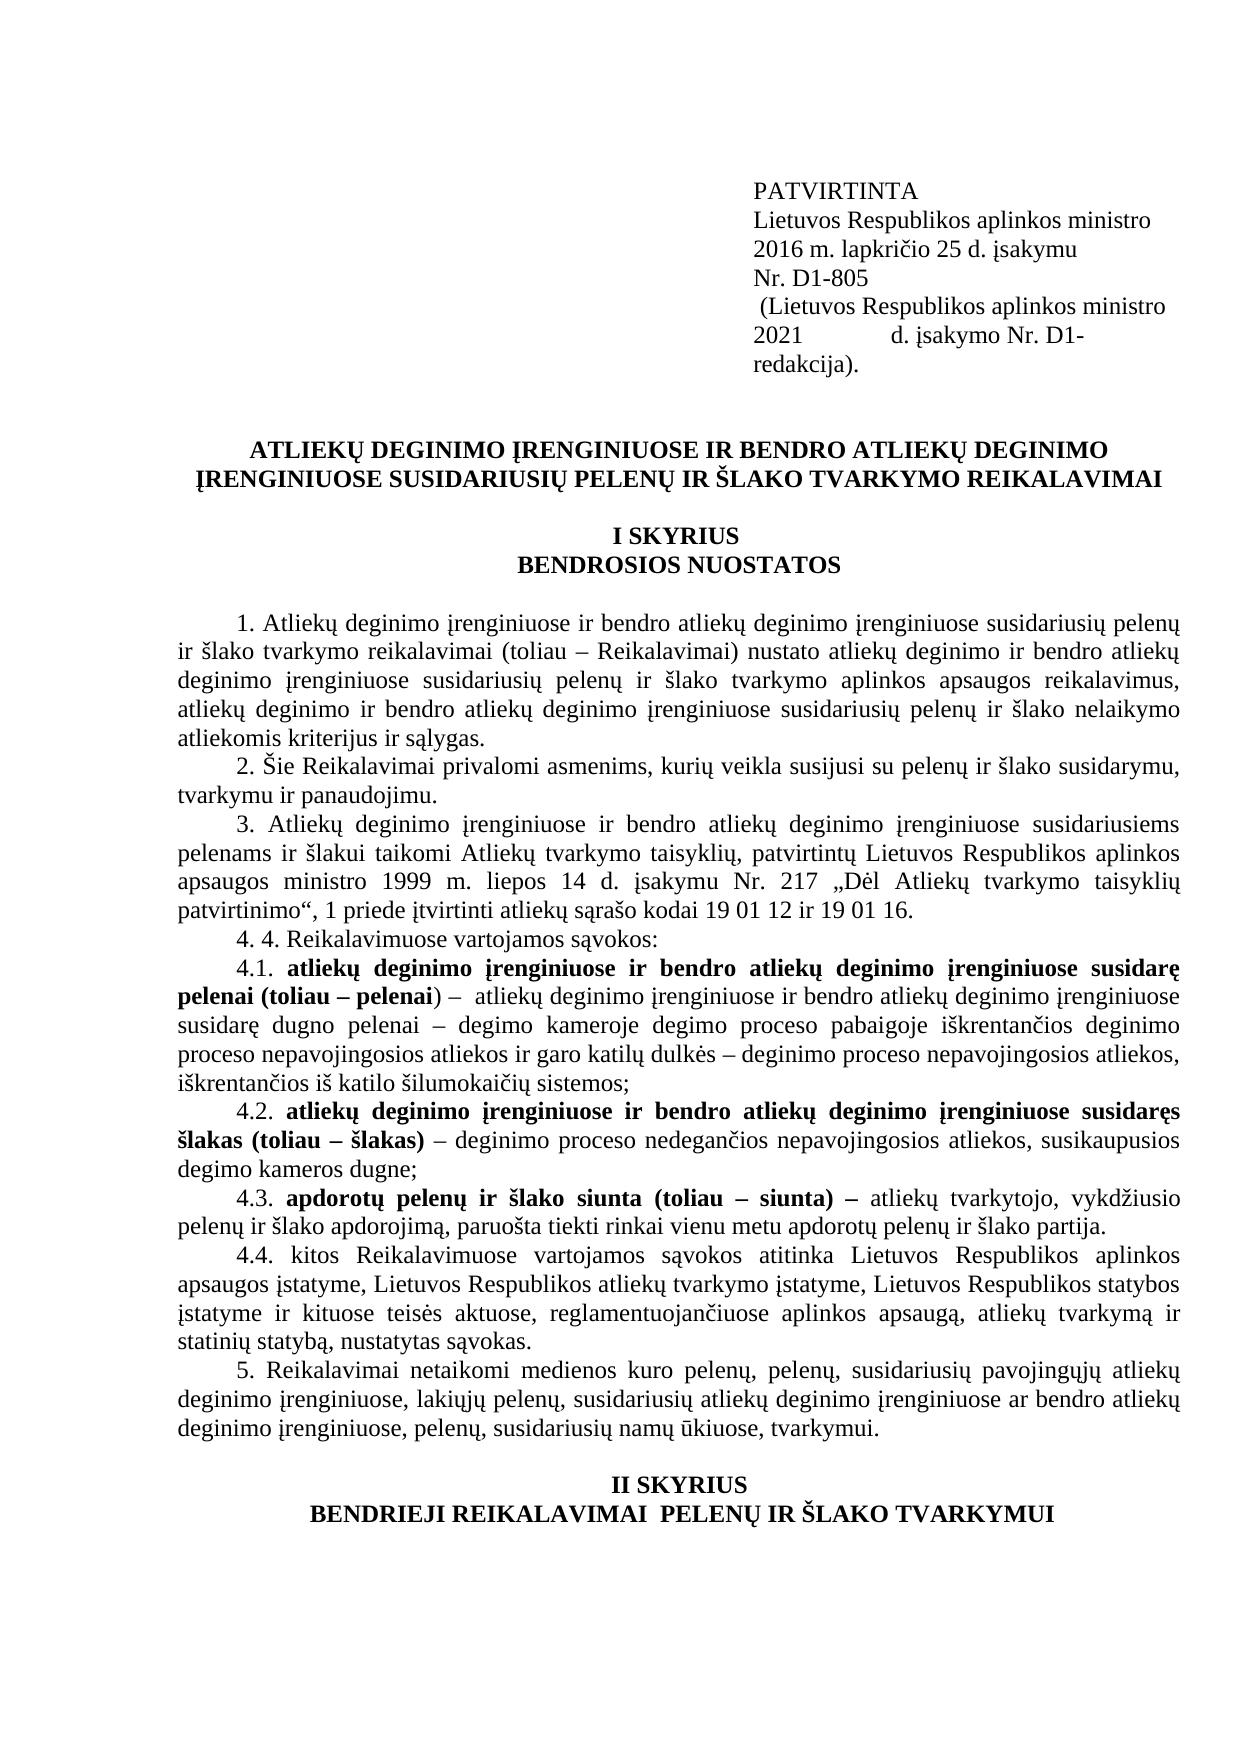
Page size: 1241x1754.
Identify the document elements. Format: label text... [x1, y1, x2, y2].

text ATLIEKŲ DEGINIMO ĮRENGINIUOSE IR BENDRO ATLIEKŲ DEGINIMO ĮRENGINIUOSE SUSIDARIUSIŲ PELENŲ IR ŠLAKO TVARKYMO REIKALAVIMAI [177, 435, 1181, 493]
text 4. 4. Reikalavimuose vartojamos sąvokos: [177, 924, 1181, 953]
text BENDRIEJI REIKALAVIMAI PELENŲ IR ŠLAKO TVARKYMUI [177, 1499, 1181, 1528]
text Lietuvos Respublikos aplinkos ministro 2016 m. lapkričio 25 d. įsakymu [753, 205, 1181, 263]
text I SKYRIUS [177, 521, 1181, 550]
text 4.4. kitos Reikalavimuose vartojamos sąvokos atitinka Lietuvos Respublikos aplinkos apsaugos įstatyme, Lietuvos Respublikos atliekų tvarkymo įstatyme, Lietuvos Respublikos statybos įstatyme ir kituose teisės aktuose, reglamentuojančiuose aplinkos apsaugą, atliekų tvarkymą ir statinių statybą, nustatytas sąvokas. [177, 1240, 1181, 1355]
text 2. Šie Reikalavimai privalomi asmenims, kurių veikla susijusi su pelenų ir šlako susidarymu, tvarkymu ir panaudojimu. [177, 751, 1181, 809]
text 1. Atliekų deginimo įrenginiuose ir bendro atliekų deginimo įrenginiuose susidariusių pelenų ir šlako tvarkymo reikalavimai (toliau – Reikalavimai) nustato atliekų deginimo ir bendro atliekų deginimo įrenginiuose susidariusių pelenų ir šlako tvarkymo aplinkos apsaugos reikalavimus, atliekų deginimo ir bendro atliekų deginimo įrenginiuose susidariusių pelenų ir šlako nelaikymo atliekomis kriterijus ir sąlygas. [177, 608, 1181, 751]
text 4.3. apdorotų pelenų ir šlako siunta (toliau – siunta) – atliekų tvarkytojo, vykdžiusio pelenų ir šlako apdorojimą, paruošta tiekti rinkai vienu metu apdorotų pelenų ir šlako partija. [177, 1183, 1181, 1240]
text 2021 d. įsakymo Nr. D1-redakcija). [753, 320, 1181, 378]
text 4.1. atliekų deginimo įrenginiuose ir bendro atliekų deginimo įrenginiuose susidarę pelenai (toliau – pelenai) – atliekų deginimo įrenginiuose ir bendro atliekų deginimo įrenginiuose susidarę dugno pelenai – degimo kameroje degimo proceso pabaigoje iškrentančios deginimo proceso nepavojingosios atliekos ir garo katilų dulkės – deginimo proceso nepavojingosios atliekos, iškrentančios iš katilo šilumokaičių sistemos; [177, 953, 1181, 1096]
text 5. Reikalavimai netaikomi medienos kuro pelenų, pelenų, susidariusių pavojingųjų atliekų deginimo įrenginiuose, lakiųjų pelenų, susidariusių atliekų deginimo įrenginiuose ar bendro atliekų deginimo įrenginiuose, pelenų, susidariusių namų ūkiuose, tvarkymui. [177, 1355, 1181, 1441]
text BENDROSIOS NUOSTATOS [177, 550, 1181, 579]
text Nr. D1-805 [753, 263, 1181, 291]
text (Lietuvos Respublikos aplinkos ministro [753, 291, 1181, 320]
text II SKYRIUS [177, 1470, 1181, 1499]
text 3. Atliekų deginimo įrenginiuose ir bendro atliekų deginimo įrenginiuose susidariusiems pelenams ir šlakui taikomi Atliekų tvarkymo taisyklių, patvirtintų Lietuvos Respublikos aplinkos apsaugos ministro 1999 m. liepos 14 d. įsakymu Nr. 217 „Dėl Atliekų tvarkymo taisyklių patvirtinimo“, 1 priede įtvirtinti atliekų sąrašo kodai 19 01 12 ir 19 01 16. [177, 809, 1181, 924]
text 4.2. atliekų deginimo įrenginiuose ir bendro atliekų deginimo įrenginiuose susidaręs šlakas (toliau – šlakas) – deginimo proceso nedegančios nepavojingosios atliekos, susikaupusios degimo kameros dugne; [177, 1096, 1181, 1183]
text PATVIRTINTA [753, 176, 1181, 205]
